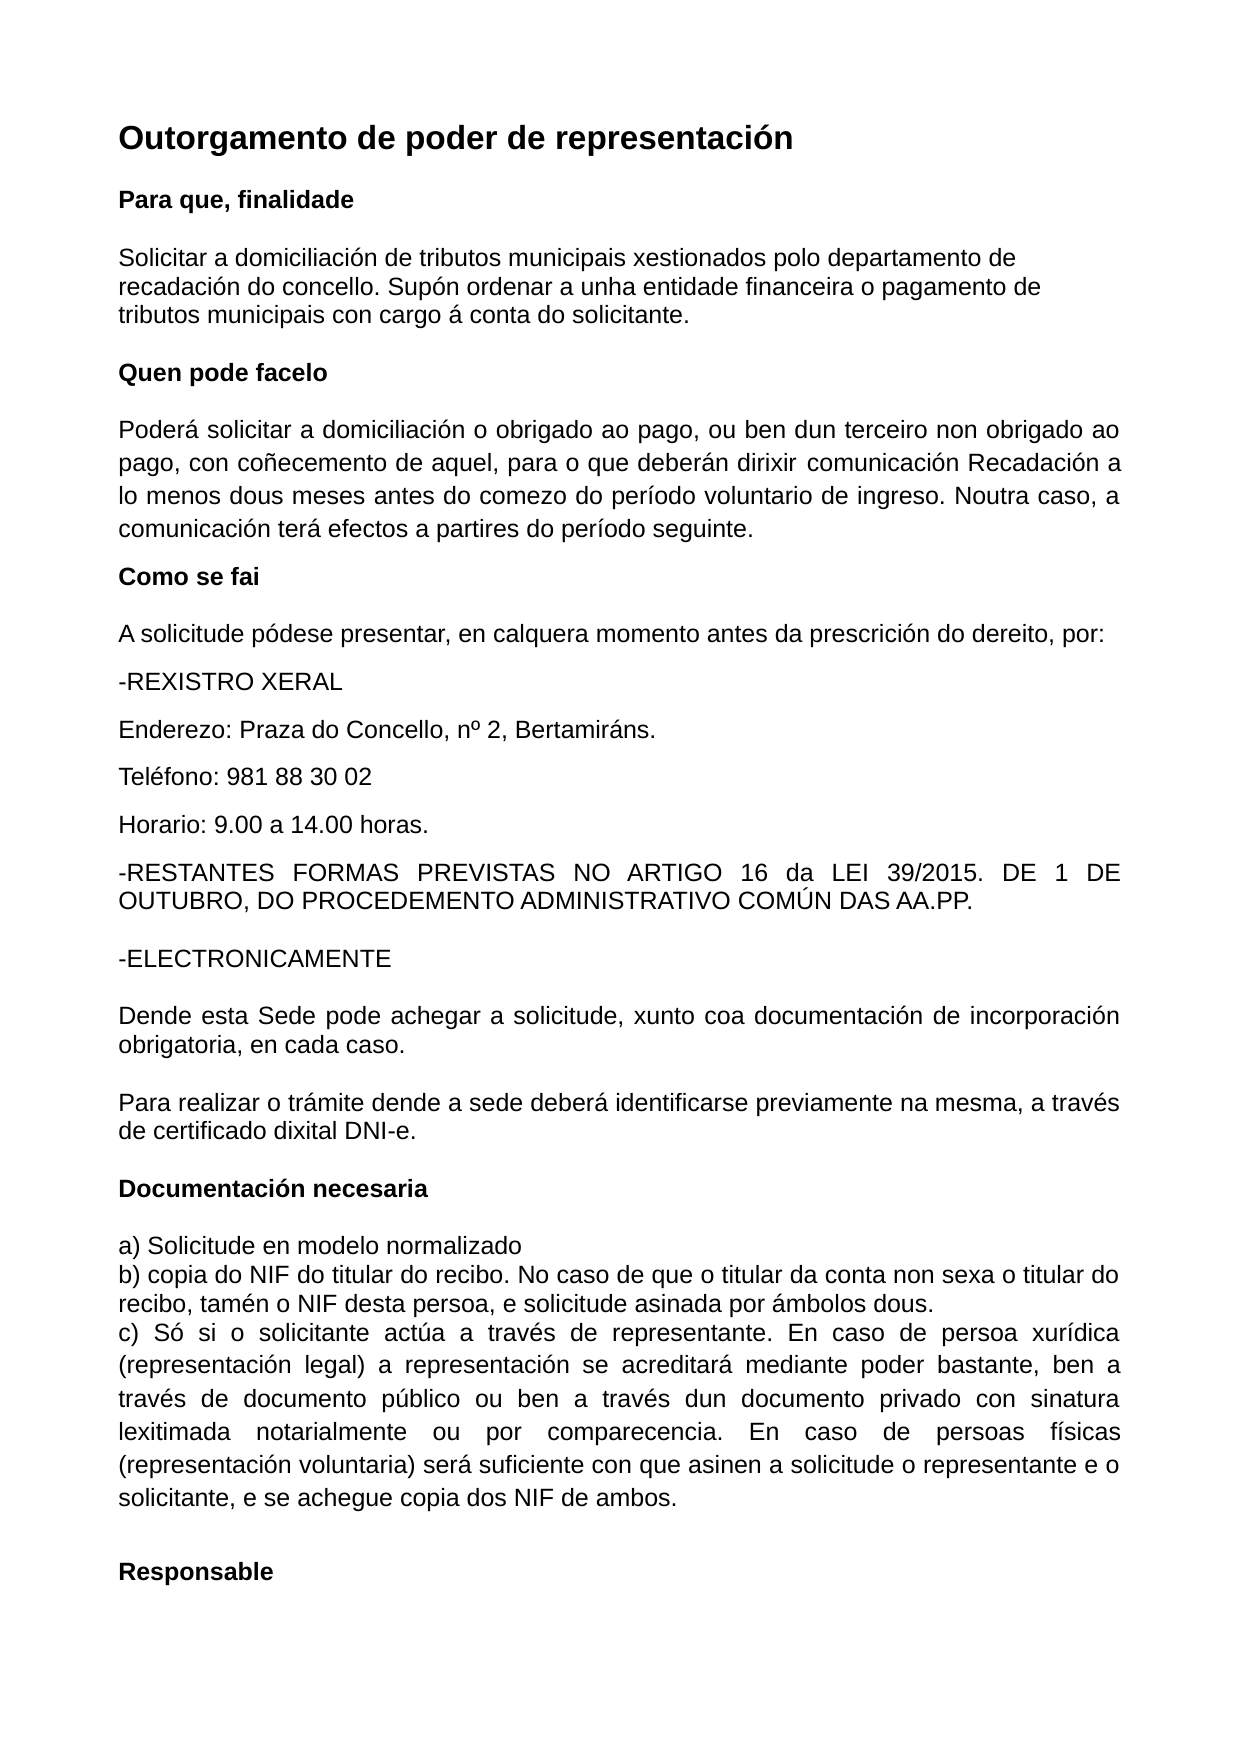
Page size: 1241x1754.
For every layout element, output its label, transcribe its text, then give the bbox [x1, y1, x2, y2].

text -RESTANTES FORMAS PREVISTAS NO ARTIGO 16 da LEI 39/2015. DE 1 DE OUTUBRO, DO PROCEDEMENTO ADMINISTRATIVO COMÚN DAS AA.PP. [118, 857, 1122, 915]
text Horario: 9.00 a 14.00 horas. [118, 810, 1122, 839]
text Outorgamento de poder de representación [118, 118, 1122, 157]
text c) Só si o solicitante actúa a través de representante. En caso de persoa xurídica (representación legal) a representación se acreditará mediante poder bastante, ben a través de documento público ou ben a través dun documento privado con sinatura lexitimada notarialmente ou por comparecencia. En caso de persoas físicas (representación voluntaria) será suficiente con que asinen a solicitude o representante e o solicitante, e se achegue copia dos NIF de ambos. [118, 1317, 1122, 1511]
text Poderá solicitar a domiciliación o obrigado ao pago, ou ben dun terceiro non obrigado ao pago, con coñecemento de aquel, para o que deberán dirixir comunicación Recadación a lo menos dous meses antes do comezo do período voluntario de ingreso. Noutra caso, a comunicación terá efectos a partires do período seguinte. [118, 415, 1122, 543]
text Quen pode facelo [118, 358, 1122, 387]
text Documentación necesaria [118, 1174, 1122, 1202]
text Solicitar a domiciliación de tributos municipais xestionados polo departamento de recadación do concello. Supón ordenar a unha entidade financeira o pagamento de tributos municipais con cargo á conta do solicitante. [118, 243, 1122, 329]
text b) copia do NIF do titular do recibo. No caso de que o titular da conta non sexa o titular do recibo, tamén o NIF desta persoa, e solicitude asinada por ámbolos dous. [118, 1260, 1122, 1317]
text Como se fai [118, 562, 1122, 591]
text -ELECTRONICAMENTE [118, 944, 1122, 972]
text Dende esta Sede pode achegar a solicitude, xunto coa documentación de incorporación obrigatoria, en cada caso. [118, 1001, 1122, 1059]
text Teléfono: 981 88 30 02 [118, 762, 1122, 791]
text Para realizar o trámite dende a sede deberá identificarse previamente na mesma, a través de certificado dixital DNI-e. [118, 1087, 1122, 1145]
text A solicitude pódese presentar, en calquera momento antes da prescrición do dereito, por: [118, 619, 1122, 648]
text -REXISTRO XERAL [118, 667, 1122, 696]
text Enderezo: Praza do Concello, nº 2, Bertamiráns. [118, 715, 1122, 743]
text a) Solicitude en modelo normalizado [118, 1231, 1122, 1260]
text Responsable [118, 1557, 1122, 1586]
text Para que, finalidade [118, 185, 1122, 214]
